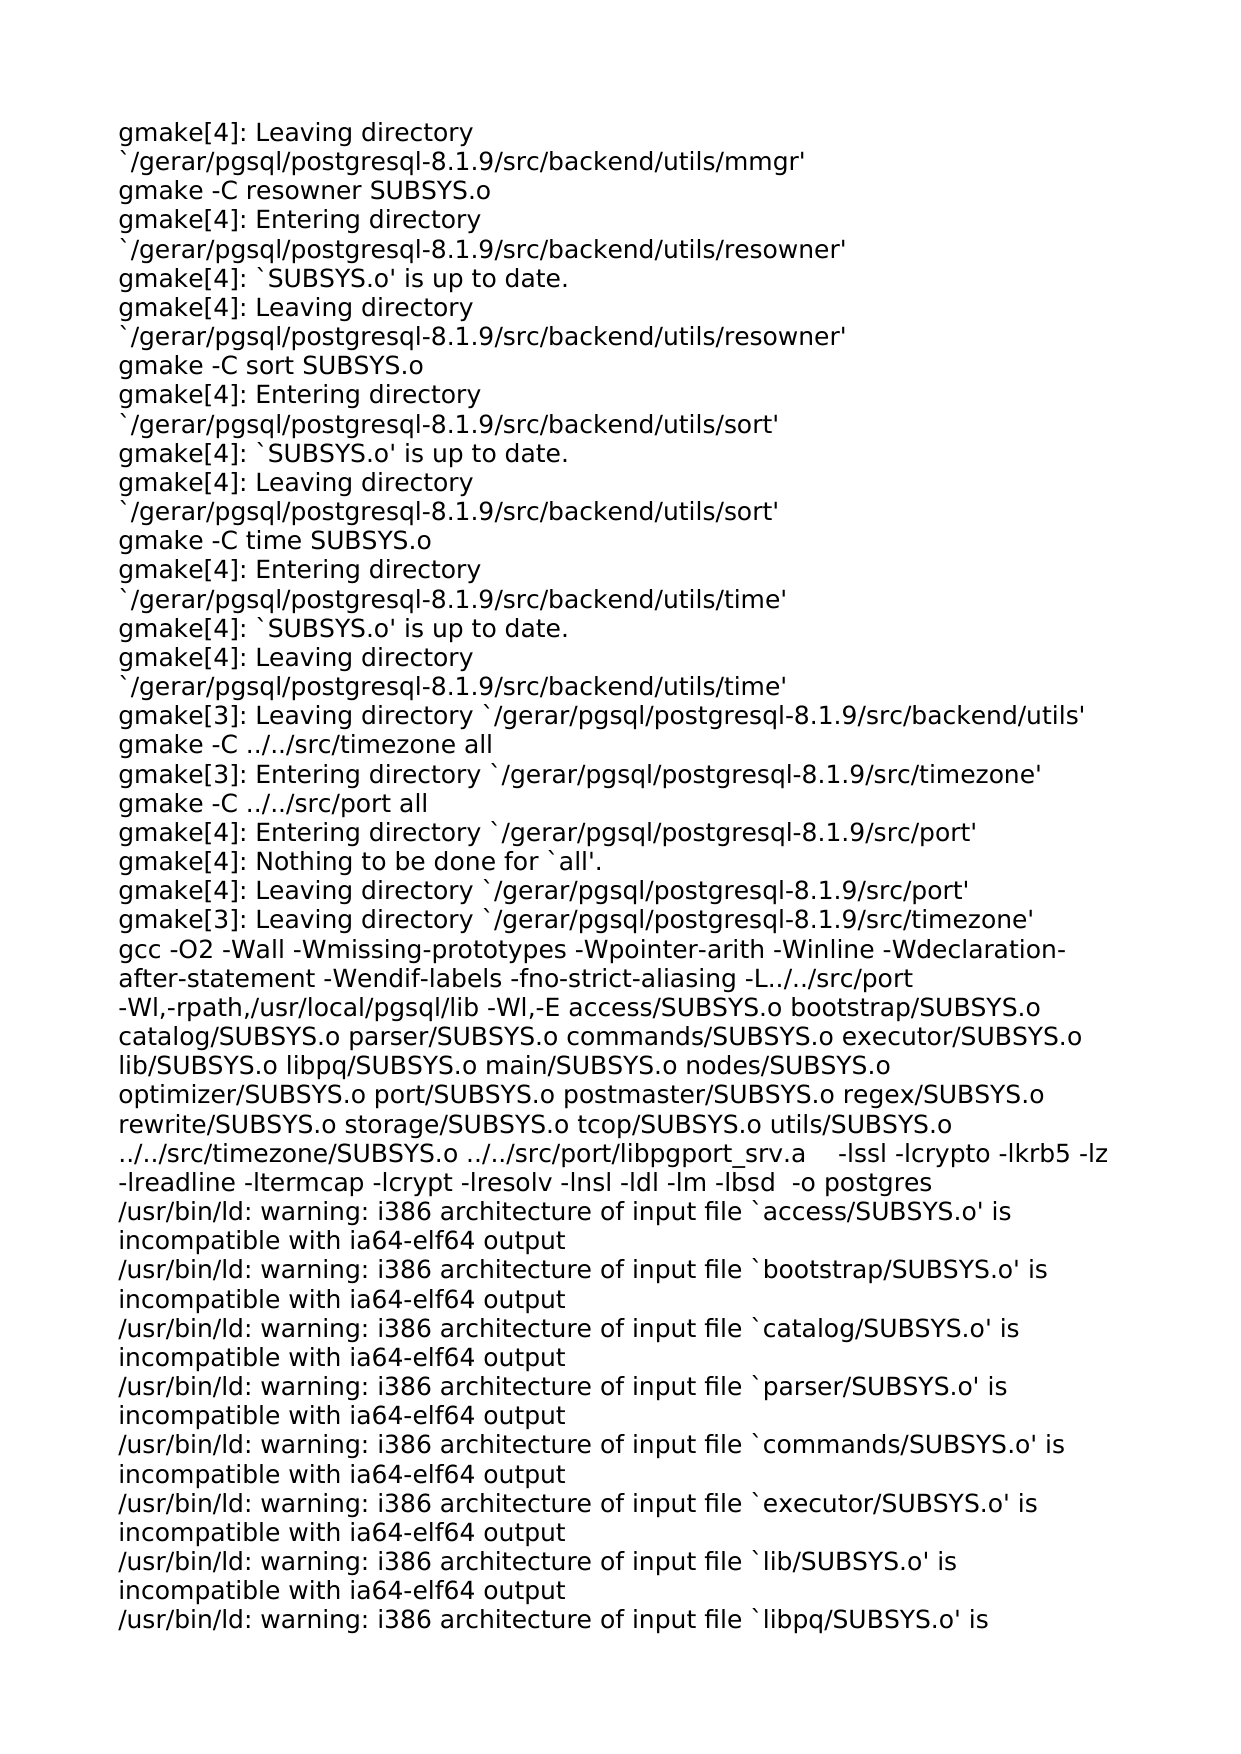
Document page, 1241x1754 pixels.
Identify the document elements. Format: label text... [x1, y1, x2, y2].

text gmake[4]: Entering directory `/gerar/pgsql/postgresql-8.1.9/src/backend/utils/resowner' [118, 206, 1122, 264]
text gmake -C sort SUBSYS.o [118, 351, 1122, 381]
text /usr/bin/ld: warning: i386 architecture of input file `catalog/SUBSYS.o' is incompatible with ia64-elf64 output [118, 1314, 1122, 1372]
text gmake[4]: `SUBSYS.o' is up to date. [118, 614, 1122, 643]
text /usr/bin/ld: warning: i386 architecture of input file `commands/SUBSYS.o' is incompatible with ia64-elf64 output [118, 1431, 1122, 1489]
text gmake[4]: Entering directory `/gerar/pgsql/postgresql-8.1.9/src/backend/utils/time' [118, 556, 1122, 614]
text gmake[4]: Leaving directory `/gerar/pgsql/postgresql-8.1.9/src/backend/utils/time' [118, 643, 1122, 701]
text gmake[4]: Entering directory `/gerar/pgsql/postgresql-8.1.9/src/backend/utils/sort' [118, 381, 1122, 439]
text /usr/bin/ld: warning: i386 architecture of input file `access/SUBSYS.o' is incompatible with ia64-elf64 output [118, 1197, 1122, 1256]
text gmake[4]: Leaving directory `/gerar/pgsql/postgresql-8.1.9/src/backend/utils/resowner' [118, 293, 1122, 351]
text gmake[4]: Nothing to be done for `all'. [118, 847, 1122, 876]
text gmake -C ../../src/timezone all [118, 731, 1122, 760]
text gcc -O2 -Wall -Wmissing-prototypes -Wpointer-arith -Winline -Wdeclaration-after-statement -Wendif-labels -fno-strict-aliasing -L../../src/port -Wl,-rpath,/usr/local/pgsql/lib -Wl,-E access/SUBSYS.o bootstrap/SUBSYS.o catalog/SUBSYS.o parser/SUBSYS.o commands/SUBSYS.o executor/SUBSYS.o lib/SUBSYS.o libpq/SUBSYS.o main/SUBSYS.o nodes/SUBSYS.o optimizer/SUBSYS.o port/SUBSYS.o postmaster/SUBSYS.o regex/SUBSYS.o rewrite/SUBSYS.o storage/SUBSYS.o tcop/SUBSYS.o utils/SUBSYS.o ../../src/timezone/SUBSYS.o ../../src/port/libpgport_srv.a -lssl -lcrypto -lkrb5 -lz -lreadline -ltermcap -lcrypt -lresolv -lnsl -ldl -lm -lbsd -o postgres [118, 935, 1122, 1197]
text gmake -C ../../src/port all [118, 789, 1122, 818]
text /usr/bin/ld: warning: i386 architecture of input file `libpq/SUBSYS.o' is [118, 1606, 1122, 1635]
text gmake[4]: Entering directory `/gerar/pgsql/postgresql-8.1.9/src/port' [118, 818, 1122, 847]
text gmake[4]: Leaving directory `/gerar/pgsql/postgresql-8.1.9/src/backend/utils/mmgr' [118, 118, 1122, 176]
text gmake[3]: Leaving directory `/gerar/pgsql/postgresql-8.1.9/src/timezone' [118, 906, 1122, 935]
text /usr/bin/ld: warning: i386 architecture of input file `executor/SUBSYS.o' is incompatible with ia64-elf64 output [118, 1489, 1122, 1547]
text /usr/bin/ld: warning: i386 architecture of input file `lib/SUBSYS.o' is incompatible with ia64-elf64 output [118, 1547, 1122, 1606]
text gmake[4]: `SUBSYS.o' is up to date. [118, 439, 1122, 468]
text gmake -C resowner SUBSYS.o [118, 176, 1122, 206]
text gmake[4]: Leaving directory `/gerar/pgsql/postgresql-8.1.9/src/port' [118, 876, 1122, 906]
text gmake -C time SUBSYS.o [118, 526, 1122, 556]
text gmake[4]: Leaving directory `/gerar/pgsql/postgresql-8.1.9/src/backend/utils/sort' [118, 468, 1122, 526]
text gmake[3]: Entering directory `/gerar/pgsql/postgresql-8.1.9/src/timezone' [118, 760, 1122, 789]
text /usr/bin/ld: warning: i386 architecture of input file `bootstrap/SUBSYS.o' is incompatible with ia64-elf64 output [118, 1256, 1122, 1314]
text gmake[4]: `SUBSYS.o' is up to date. [118, 264, 1122, 293]
text gmake[3]: Leaving directory `/gerar/pgsql/postgresql-8.1.9/src/backend/utils' [118, 701, 1122, 731]
text /usr/bin/ld: warning: i386 architecture of input file `parser/SUBSYS.o' is incompatible with ia64-elf64 output [118, 1372, 1122, 1431]
